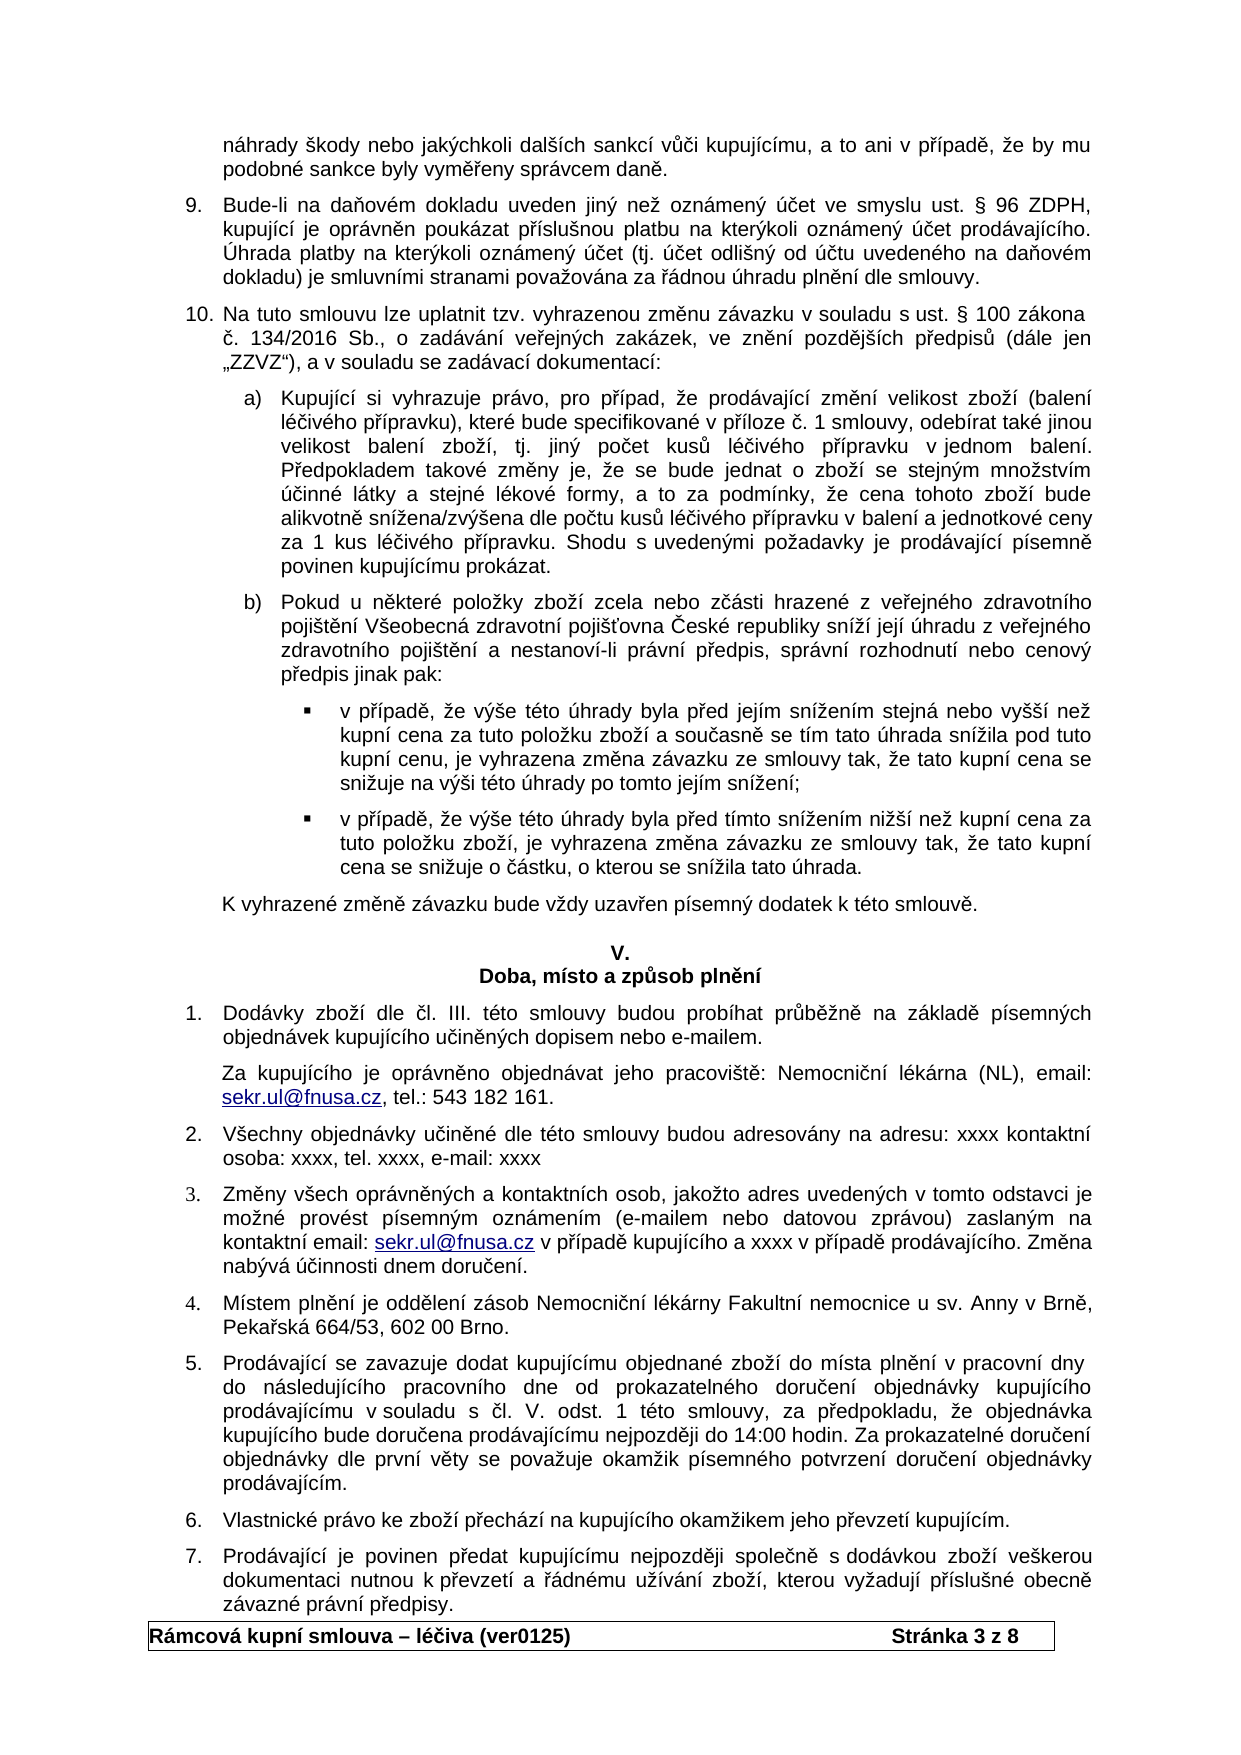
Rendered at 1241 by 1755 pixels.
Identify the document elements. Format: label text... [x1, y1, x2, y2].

text V. [148, 940, 1093, 964]
subtitle Doba, místo a způsob plnění [148, 964, 1093, 988]
list v případě, že výše této úhrady byla před tímto snížením nižší než kupní cena za tuto položku zboží, je vyhrazena změna závazku ze smlouvy tak, že tato kupní cena se snižuje o částku, o kterou se snížila tato úhrada. [302, 807, 1093, 879]
text Za kupujícího je oprávněno objednávat jeho pracoviště: Nemocniční lékárna (NL), email: sekr.ul@fnusa.cz, tel.: 543 182 161. [222, 1061, 1093, 1109]
list Dodávky zboží dle čl. III. této smlouvy budou probíhat průběžně na základě písemných objednávek kupujícího učiněných dopisem nebo e-mailem. [185, 1001, 1093, 1049]
list Všechny objednávky učiněné dle této smlouvy budou adresovány na adresu: xxxx kontaktní osoba: xxxx, tel. xxxx, e-mail: xxxx [185, 1122, 1093, 1169]
list náhrady škody nebo jakýchkoli dalších sankcí vůči kupujícímu, a to ani v případě, že by mu podobné sankce byly vyměřeny správcem daně. [185, 133, 1093, 181]
list Na tuto smlouvu lze uplatnit tzv. vyhrazenou změnu závazku v souladu s ust. § 100 zákona č. 134/2016 Sb., o zadávání veřejných zakázek, ve znění pozdějších předpisů (dále jen „ZZVZ“), a v souladu se zadávací dokumentací: [185, 302, 1093, 373]
list Místem plnění je oddělení zásob Nemocniční lékárny Fakultní nemocnice u sv. Anny v Brně, Pekařská 664/53, 602 00 Brno. [185, 1291, 1093, 1339]
list Vlastnické právo ke zboží přechází na kupujícího okamžikem jeho převzetí kupujícím. [185, 1507, 1093, 1531]
list Kupující si vyhrazuje právo, pro případ, že prodávající změní velikost zboží (balení léčivého přípravku), které bude specifikované v příloze č. 1 smlouvy, odebírat také jinou velikost balení zboží, tj. jiný počet kusů léčivého přípravku v jednom balení. Předpokladem takové změny je, že se bude jednat o zboží se stejným množstvím účinné látky a stejné lékové formy, a to za podmínky, že cena tohoto zboží bude alikvotně snížena/zvýšena dle počtu kusů léčivého přípravku v balení a jednotkové ceny za 1 kus léčivého přípravku. Shodu s uvedenými požadavky je prodávající písemně povinen kupujícímu prokázat. [243, 386, 1093, 578]
list v případě, že výše této úhrady byla před jejím snížením stejná nebo vyšší než kupní cena za tuto položku zboží a současně se tím tato úhrada snížila pod tuto kupní cenu, je vyhrazena změna závazku ze smlouvy tak, že tato kupní cena se snižuje na výši této úhrady po tomto jejím snížení; [302, 698, 1093, 794]
list Prodávající se zavazuje dodat kupujícímu objednané zboží do místa plnění v pracovní dny do následujícího pracovního dne od prokazatelného doručení objednávky kupujícího prodávajícímu v souladu s čl. V. odst. 1 této smlouvy, za předpokladu, že objednávka kupujícího bude doručena prodávajícímu nejpozději do 14:00 hodin. Za prokazatelné doručení objednávky dle první věty se považuje okamžik písemného potvrzení doručení objednávky prodávajícím. [185, 1351, 1093, 1495]
list Bude-li na daňovém dokladu uveden jiný než oznámený účet ve smyslu ust. § 96 ZDPH, kupující je oprávněn poukázat příslušnou platbu na kterýkoli oznámený účet prodávajícího. Úhrada platby na kterýkoli oznámený účet (tj. účet odlišný od účtu uvedeného na daňovém dokladu) je smluvními stranami považována za řádnou úhradu plnění dle smlouvy. [185, 193, 1093, 289]
list Pokud u některé položky zboží zcela nebo zčásti hrazené z veřejného zdravotního pojištění Všeobecná zdravotní pojišťovna České republiky sníží její úhradu z veřejného zdravotního pojištění a nestanoví-li právní předpis, správní rozhodnutí nebo cenový předpis jinak pak: [243, 590, 1093, 686]
text K vyhrazené změně závazku bude vždy uzavřen písemný dodatek k této smlouvě. [222, 891, 1093, 915]
list Prodávající je povinen předat kupujícímu nejpozději společně s dodávkou zboží veškerou dokumentaci nutnou k převzetí a řádnému užívání zboží, kterou vyžadují příslušné obecně závazné právní předpisy. [185, 1544, 1093, 1616]
list Změny všech oprávněných a kontaktních osob, jakožto adres uvedených v tomto odstavci je možné provést písemným oznámením (e-mailem nebo datovou zprávou) zaslaným na kontaktní email: sekr.ul@fnusa.cz v případě kupujícího a xxxx v případě prodávajícího. Změna nabývá účinnosti dnem doručení. [185, 1182, 1093, 1278]
